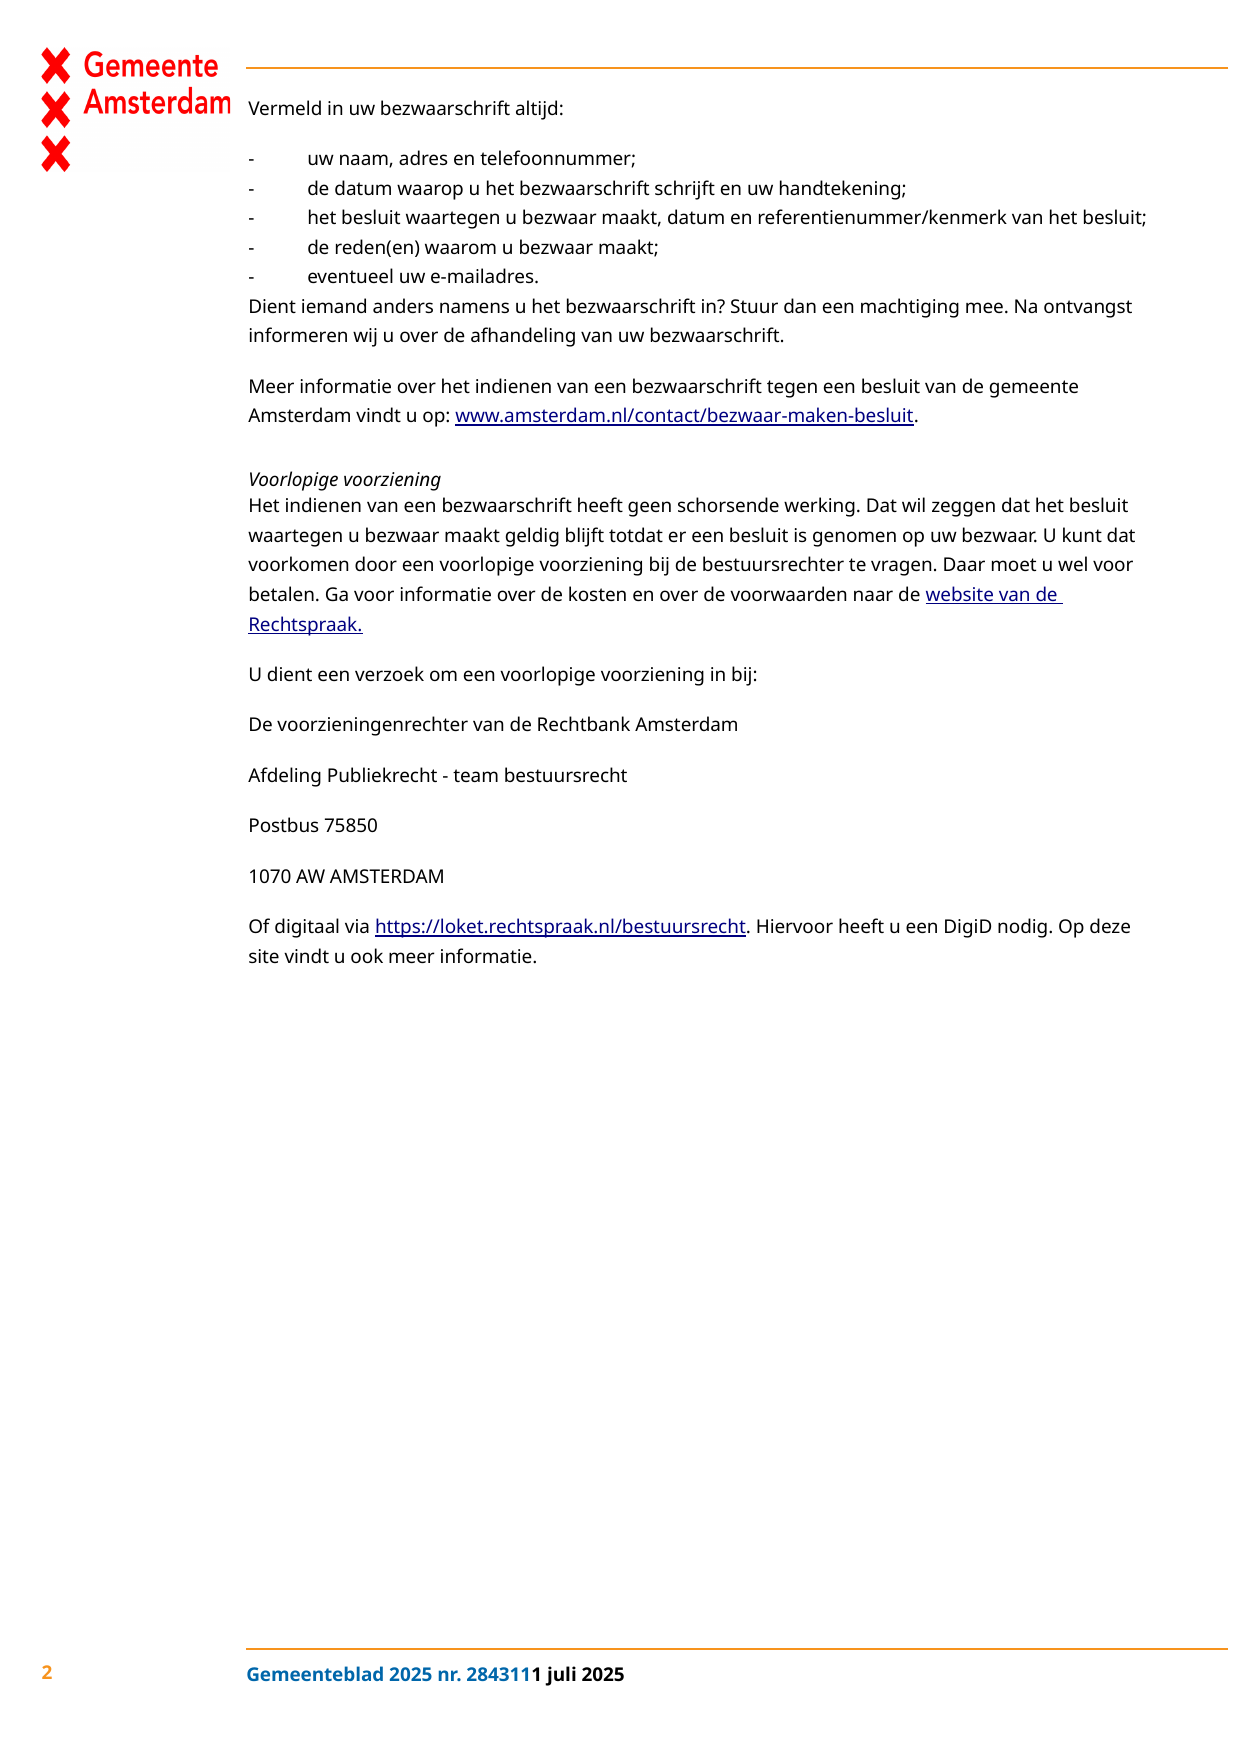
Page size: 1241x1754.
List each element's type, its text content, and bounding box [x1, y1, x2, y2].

list het besluit waartegen u bezwaar maakt, datum en referentienummer/kenmerk van het besluit; [248, 204, 1152, 230]
picture [41, 47, 231, 172]
list eventueel uw e-mailadres. [248, 263, 1152, 289]
text Of digitaal via https://loket.rechtspraak.nl/bestuursrecht. Hiervoor heeft u een DigiD nodig. Op deze site vindt u ook meer informatie. [248, 913, 1152, 968]
text U dient een verzoek om een voorlopige voorziening in bij: [248, 661, 1152, 687]
text Afdeling Publiekrecht - team bestuursrecht [248, 762, 1152, 788]
text Voorlopige voorziening [248, 467, 1152, 492]
text De voorzieningenrechter van de Rechtbank Amsterdam [248, 712, 1152, 737]
text Postbus 75850 [248, 812, 1152, 838]
text Vermeld in uw bezwaarschrift altijd: [248, 95, 1152, 121]
text 1070 AW AMSTERDAM [248, 863, 1152, 888]
list de datum waarop u het bezwaarschrift schrijft en uw handtekening; [248, 175, 1152, 201]
list uw naam, adres en telefoonnummer; [248, 145, 1152, 171]
text Het indienen van een bezwaarschrift heeft geen schorsende werking. Dat wil zeggen dat het besluit waartegen u bezwaar maakt geldig blijft totdat er een besluit is genomen op uw bezwaar. U kunt dat voorkomen door een voorlopige voorziening bij de bestuursrechter te vragen. Daar moet u wel voor betalen. Ga voor informatie over de kosten en over de voorwaarden naar de website van de Rechtspraak. [248, 492, 1152, 636]
text Dient iemand anders namens u het bezwaarschrift in? Stuur dan een machtiging mee. Na ontvangst informeren wij u over de afhandeling van uw bezwaarschrift. [248, 293, 1152, 348]
text Meer informatie over het indienen van een bezwaarschrift tegen een besluit van de gemeente Amsterdam vindt u op: www.amsterdam.nl/contact/bezwaar-maken-besluit. [248, 373, 1152, 428]
list de reden(en) waarom u bezwaar maakt; [248, 234, 1152, 260]
